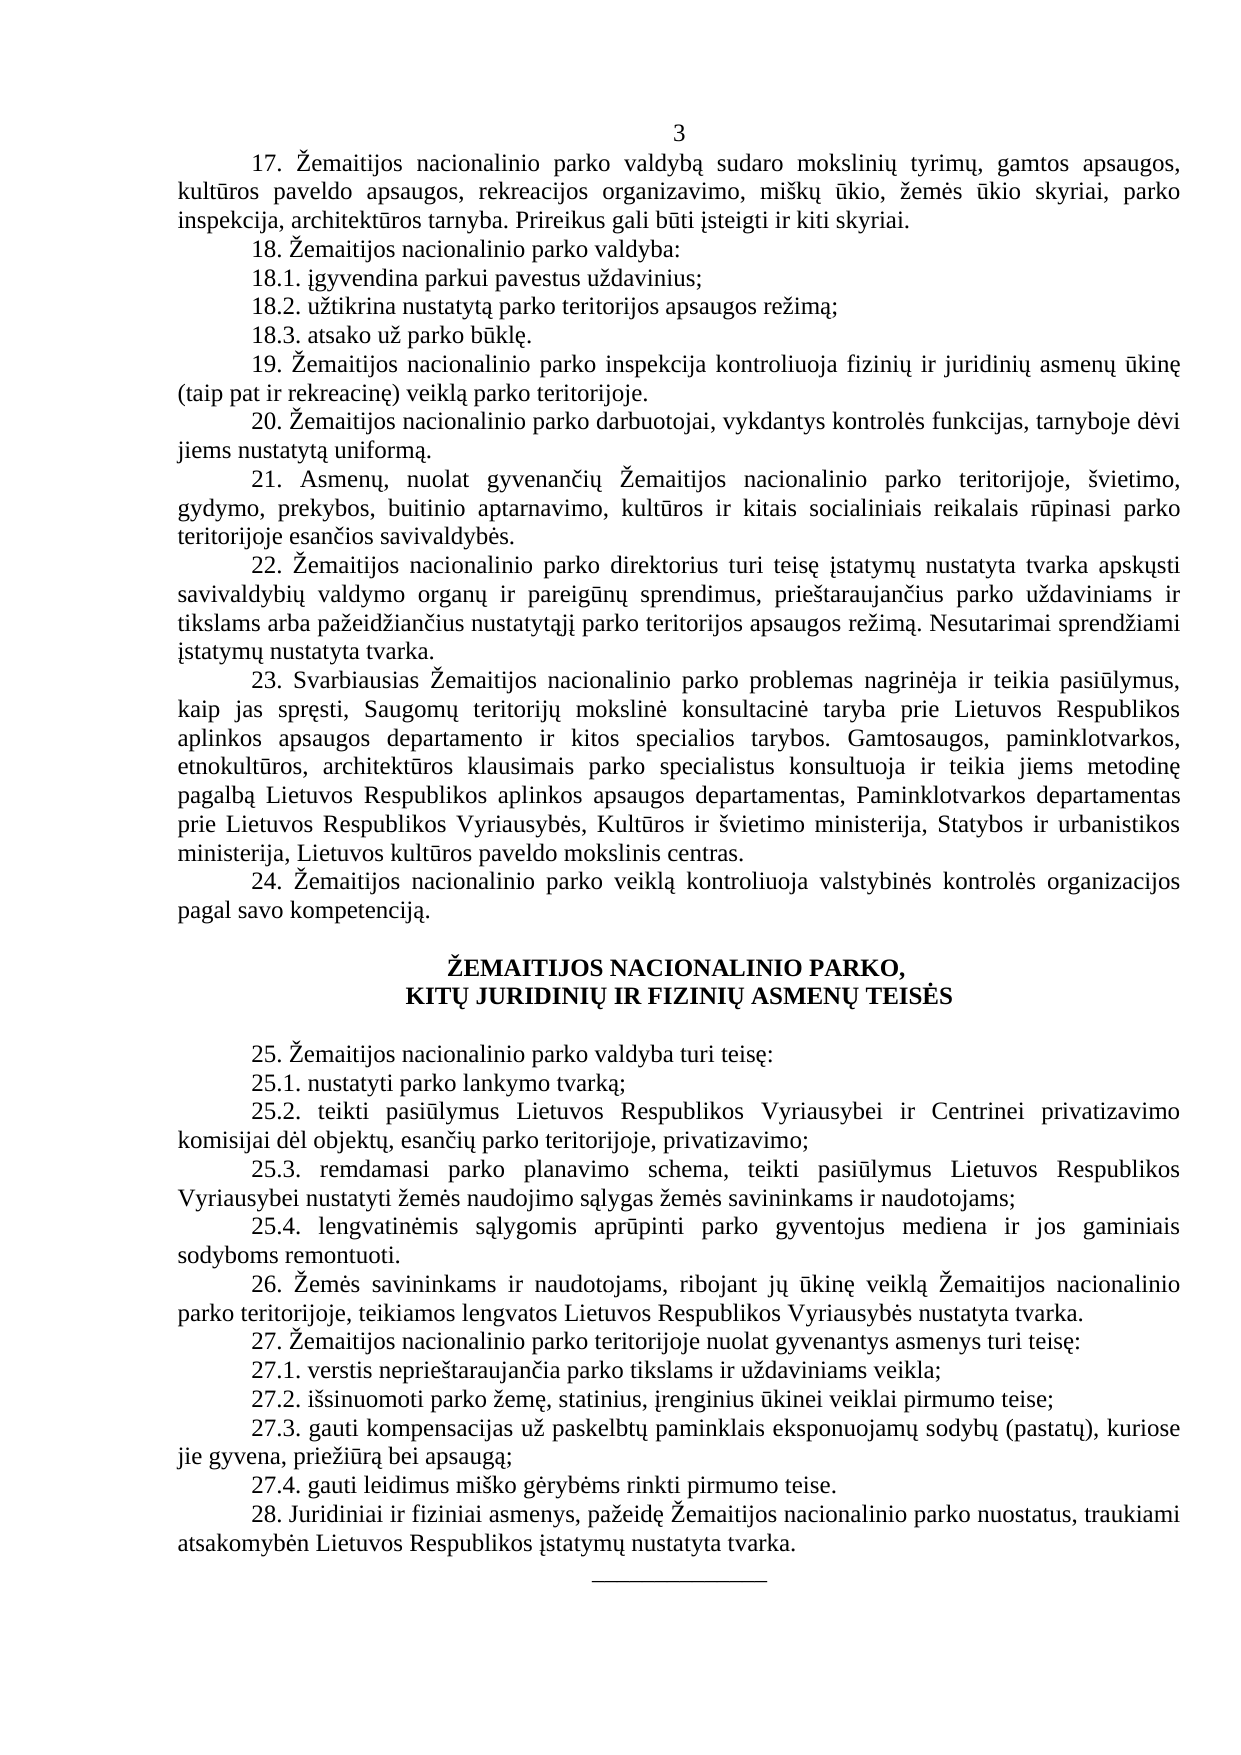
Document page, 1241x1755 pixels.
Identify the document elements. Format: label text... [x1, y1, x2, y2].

text 21. Asmenų, nuolat gyvenančių Žemaitijos nacionalinio parko teritorijoje, švietimo, gydymo, prekybos, buitinio aptarnavimo, kultūros ir kitais socialiniais reikalais rūpinasi parko teritorijoje esančios savivaldybės. [177, 464, 1181, 550]
text 27.3. gauti kompensacijas už paskelbtų paminklais eksponuojamų sodybų (pastatų), kuriose jie gyvena, priežiūrą bei apsaugą; [177, 1413, 1181, 1470]
text kitų juridinių ir fizinių asmenų teisės [177, 981, 1181, 1010]
text 17. Žemaitijos nacionalinio parko valdybą sudaro mokslinių tyrimų, gamtos apsaugos, kultūros paveldo apsaugos, rekreacijos organizavimo, miškų ūkio, žemės ūkio skyriai, parko inspekcija, architektūros tarnyba. Prireikus gali būti įsteigti ir kiti skyriai. [177, 148, 1181, 234]
text 26. Žemės savininkams ir naudotojams, ribojant jų ūkinę veiklą Žemaitijos nacionalinio parko teritorijoje, teikiamos lengvatos Lietuvos Respublikos Vyriausybės nustatyta tvarka. [177, 1269, 1181, 1326]
text 25.1. nustatyti parko lankymo tvarką; [177, 1068, 1181, 1096]
text 27.4. gauti leidimus miško gėrybėms rinkti pirmumo teise. [177, 1470, 1181, 1499]
text 23. Svarbiausias Žemaitijos nacionalinio parko problemas nagrinėja ir teikia pasiūlymus, kaip jas spręsti, Saugomų teritorijų mokslinė konsultacinė taryba prie Lietuvos Respublikos aplinkos apsaugos departamento ir kitos specialios tarybos. Gamtosaugos, paminklotvarkos, etnokultūros, architektūros klausimais parko specialistus konsultuoja ir teikia jiems metodinę pagalbą Lietuvos Respublikos aplinkos apsaugos departamentas, Paminklotvarkos departamentas prie Lietuvos Respublikos Vyriausybės, Kultūros ir švietimo ministerija, Statybos ir urbanistikos ministerija, Lietuvos kultūros paveldo mokslinis centras. [177, 665, 1181, 866]
text 20. Žemaitijos nacionalinio parko darbuotojai, vykdantys kontrolės funkcijas, tarnyboje dėvi jiems nustatytą uniformą. [177, 406, 1181, 464]
text 27.1. verstis neprieštaraujančia parko tikslams ir uždaviniams veikla; [177, 1355, 1181, 1384]
text 18.2. užtikrina nustatytą parko teritorijos apsaugos režimą; [177, 291, 1181, 320]
text 27. Žemaitijos nacionalinio parko teritorijoje nuolat gyvenantys asmenys turi teisę: [177, 1326, 1181, 1355]
text 24. Žemaitijos nacionalinio parko veiklą kontroliuoja valstybinės kontrolės organizacijos pagal savo kompetenciją. [177, 866, 1181, 924]
text 25.3. remdamasi parko planavimo schema, teikti pasiūlymus Lietuvos Respublikos Vyriausybei nustatyti žemės naudojimo sąlygas žemės savininkams ir naudotojams; [177, 1154, 1181, 1211]
text 18.1. įgyvendina parkui pavestus uždavinius; [177, 263, 1181, 291]
text 25.4. lengvatinėmis sąlygomis aprūpinti parko gyventojus mediena ir jos gaminiais sodyboms remontuoti. [177, 1211, 1181, 1269]
text 25.2. teikti pasiūlymus Lietuvos Respublikos Vyriausybei ir Centrinei privatizavimo komisijai dėl objektų, esančių parko teritorijoje, privatizavimo; [177, 1096, 1181, 1154]
text Žemaitijos nacionalinio parko, [177, 953, 1181, 981]
text 22. Žemaitijos nacionalinio parko direktorius turi teisę įstatymų nustatyta tvarka apskųsti savivaldybių valdymo organų ir pareigūnų sprendimus, prieštaraujančius parko uždaviniams ir tikslams arba pažeidžiančius nustatytąjį parko teritorijos apsaugos režimą. Nesutarimai sprendžiami įstatymų nustatyta tvarka. [177, 550, 1181, 665]
text 25. Žemaitijos nacionalinio parko valdyba turi teisę: [177, 1039, 1181, 1068]
text ______________ [177, 1556, 1181, 1585]
text 18.3. atsako už parko būklę. [177, 320, 1181, 349]
text 18. Žemaitijos nacionalinio parko valdyba: [177, 234, 1181, 263]
text 19. Žemaitijos nacionalinio parko inspekcija kontroliuoja fizinių ir juridinių asmenų ūkinę (taip pat ir rekreacinę) veiklą parko teritorijoje. [177, 349, 1181, 406]
text 28. Juridiniai ir fiziniai asmenys, pažeidę Žemaitijos nacionalinio parko nuostatus, traukiami atsakomybėn Lietuvos Respublikos įstatymų nustatyta tvarka. [177, 1499, 1181, 1556]
text 27.2. išsinuomoti parko žemę, statinius, įrenginius ūkinei veiklai pirmumo teise; [177, 1384, 1181, 1413]
